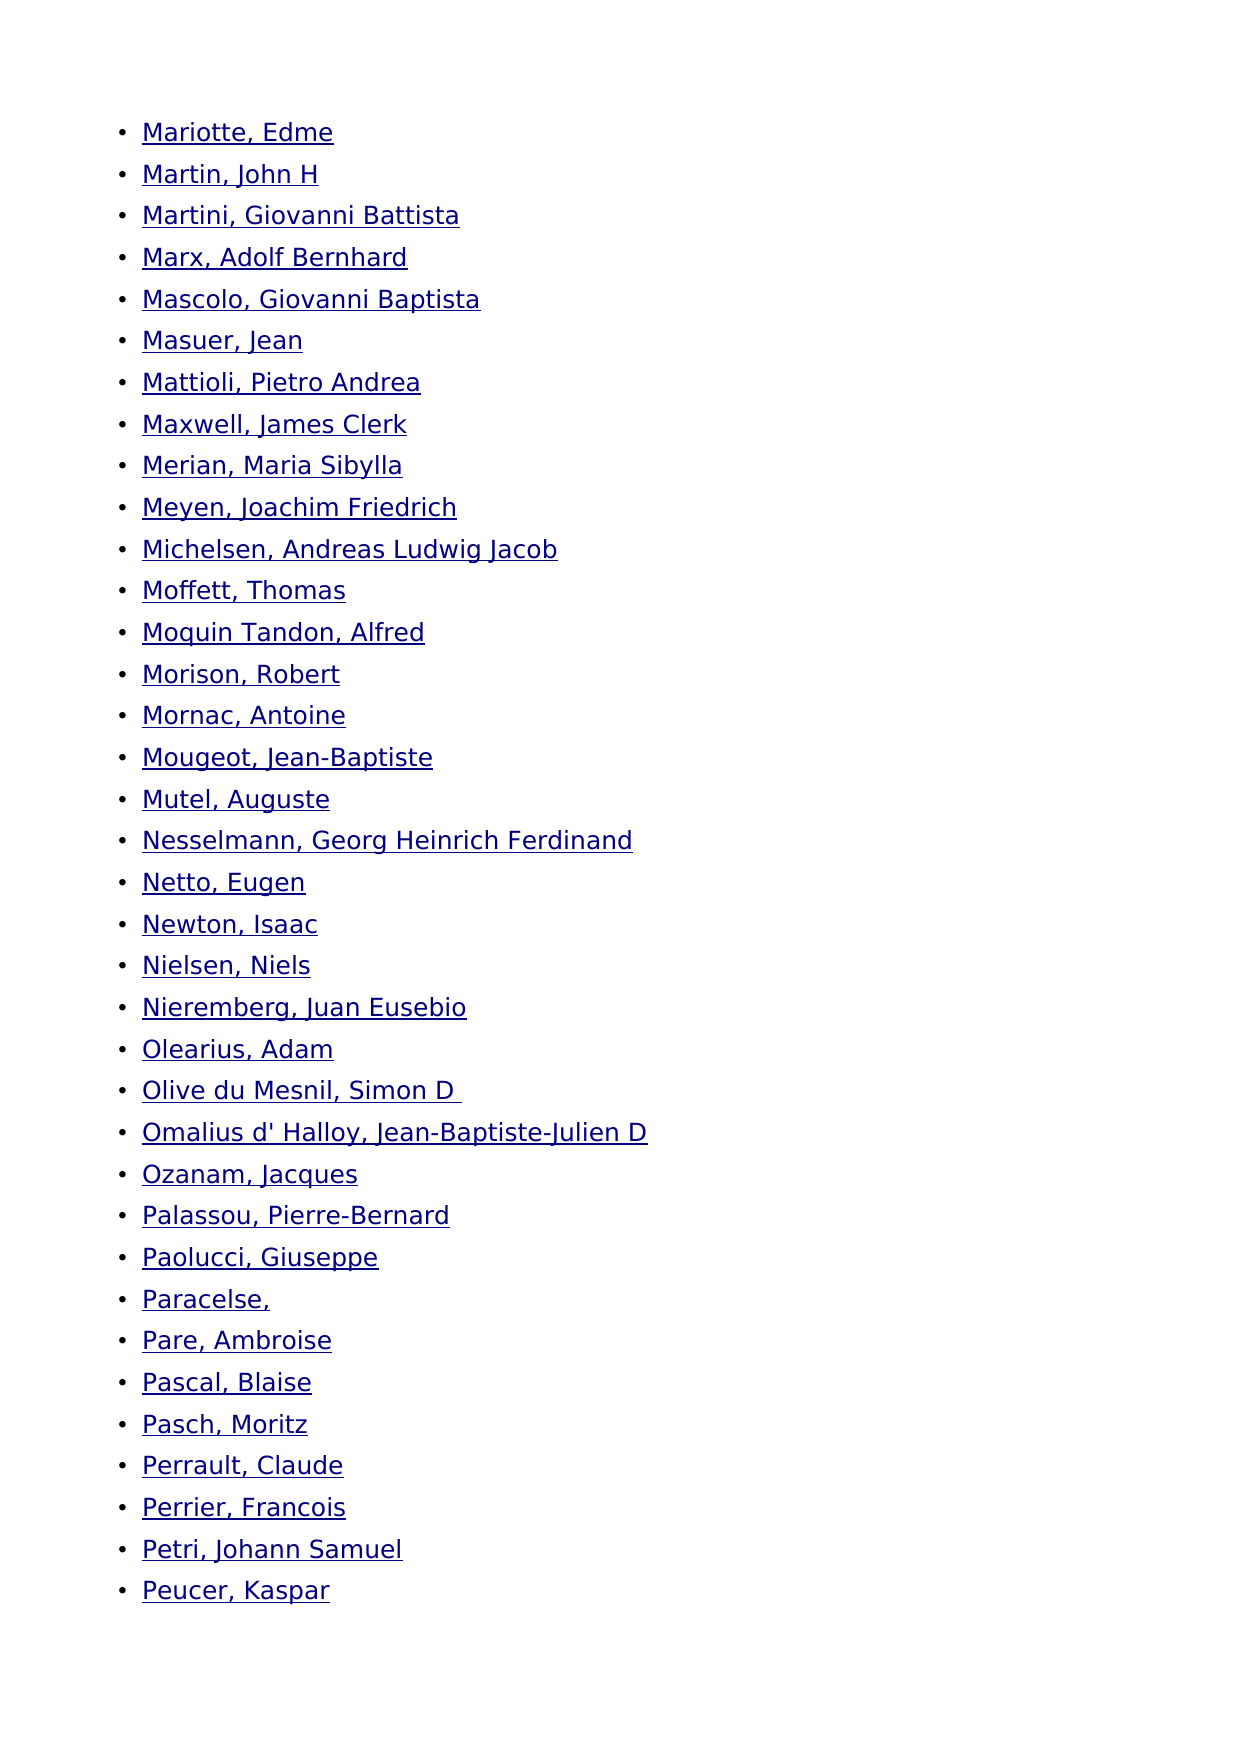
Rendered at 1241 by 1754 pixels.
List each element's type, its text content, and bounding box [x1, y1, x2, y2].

list Marx, Adolf Bernhard [118, 243, 1122, 272]
list Pare, Ambroise [118, 1326, 1122, 1356]
list Paracelse, [118, 1285, 1122, 1314]
list Masuer, Jean [118, 326, 1122, 356]
list Olearius, Adam [118, 1035, 1122, 1064]
list Merian, Maria Sibylla [118, 451, 1122, 481]
list Morison, Robert [118, 660, 1122, 689]
list Perrault, Claude [118, 1451, 1122, 1481]
list Petri, Johann Samuel [118, 1535, 1122, 1564]
list Martin, John H [118, 160, 1122, 189]
list Palassou, Pierre-Bernard [118, 1201, 1122, 1231]
list Paolucci, Giuseppe [118, 1243, 1122, 1272]
list Peucer, Kaspar [118, 1576, 1122, 1606]
list Pascal, Blaise [118, 1368, 1122, 1397]
list Ozanam, Jacques [118, 1160, 1122, 1189]
list Maxwell, James Clerk [118, 410, 1122, 439]
list Perrier, Francois [118, 1493, 1122, 1522]
list Martini, Giovanni Battista [118, 201, 1122, 231]
list Moquin Tandon, Alfred [118, 618, 1122, 647]
list Mattioli, Pietro Andrea [118, 368, 1122, 397]
list Mutel, Auguste [118, 785, 1122, 814]
list Nesselmann, Georg Heinrich Ferdinand [118, 826, 1122, 856]
list Newton, Isaac [118, 910, 1122, 939]
list Nielsen, Niels [118, 951, 1122, 981]
list Mougeot, Jean-Baptiste [118, 743, 1122, 772]
list Netto, Eugen [118, 868, 1122, 897]
list Pasch, Moritz [118, 1410, 1122, 1439]
list Meyen, Joachim Friedrich [118, 493, 1122, 522]
list Mascolo, Giovanni Baptista [118, 285, 1122, 314]
list Moffett, Thomas [118, 576, 1122, 606]
list Mariotte, Edme [118, 118, 1122, 147]
list Omalius d' Halloy, Jean-Baptiste-Julien D [118, 1118, 1122, 1147]
list Olive du Mesnil, Simon D [118, 1076, 1122, 1106]
list Nieremberg, Juan Eusebio [118, 993, 1122, 1022]
list Michelsen, Andreas Ludwig Jacob [118, 535, 1122, 564]
list Mornac, Antoine [118, 701, 1122, 731]
